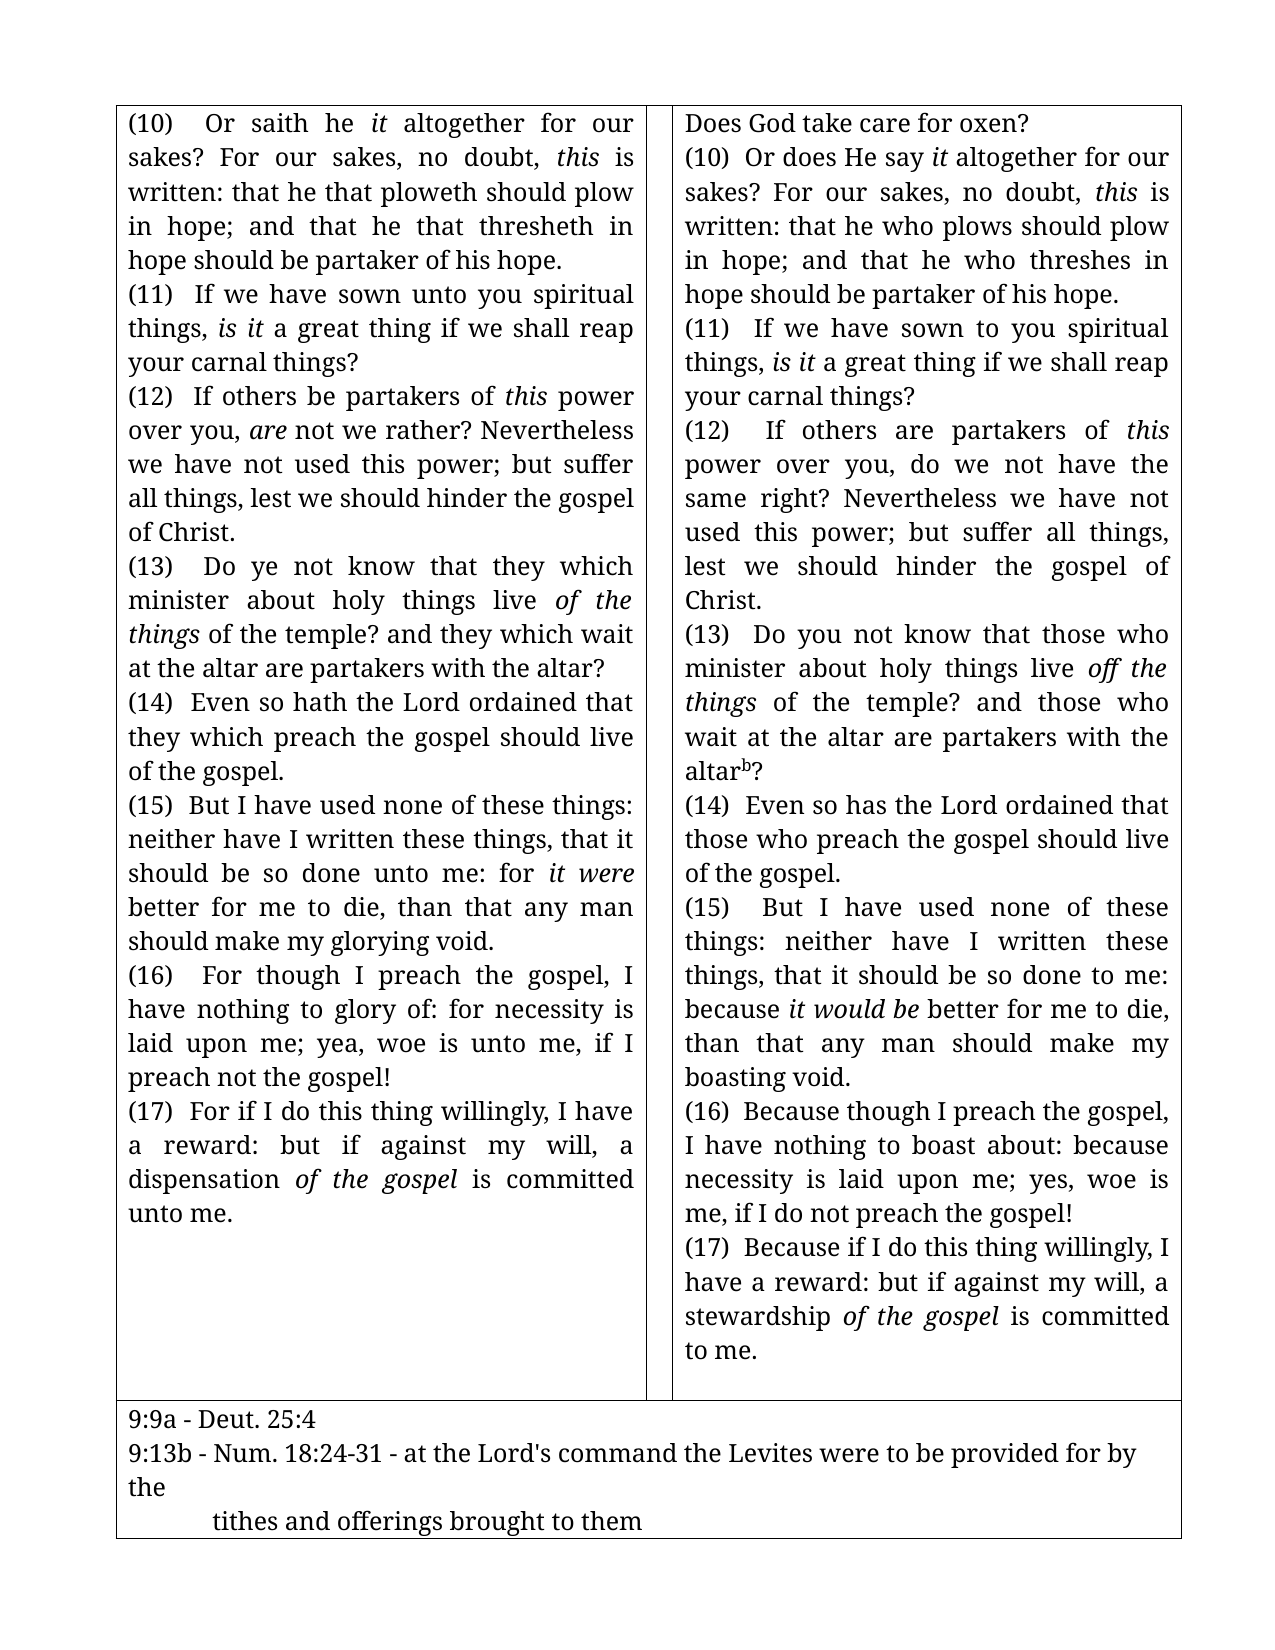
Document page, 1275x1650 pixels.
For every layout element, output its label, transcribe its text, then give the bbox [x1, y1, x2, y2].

table_cell [647, 106, 672, 1400]
table_cell 9:9a - Deut. 25:4 9:13b - Num. 18:24-31 - at the Lord's command the Levites were to be provided for by the tithes and offerings brought to them [117, 1401, 1181, 1538]
table_cell (10) Or saith he it altogether for our sakes? For our sakes, no doubt, this is written: that he that ploweth should plow in hope; and that he that thresheth in hope should be partaker of his hope. (11) If we have sown unto you spiritual things, is it a great thing if we shall reap your carnal things? (12) If others be partakers of this power over you, are not we rather? Nevertheless we have not used this power; but suffer all things, lest we should hinder the gospel of Christ. (13) Do ye not know that they which minister about holy things live of the things of the temple? and they which wait at the altar are partakers with the altar? (14) Even so hath the Lord ordained that they which preach the gospel should live of the gospel. (15) But I have used none of these things: neither have I written these things, that it should be so done unto me: for it were better for me to die, than that any man should make my glorying void. (16) For though I preach the gospel, I have nothing to glory of: for necessity is laid upon me; yea, woe is unto me, if I preach not the gospel! (17) For if I do this thing willingly, I have a reward: but if against my will, a dispensation of the gospel is committed unto me. [117, 106, 646, 1400]
table_cell Does God take care for oxen? (10) Or does He say it altogether for our sakes? For our sakes, no doubt, this is written: that he who plows should plow in hope; and that he who threshes in hope should be partaker of his hope. (11) If we have sown to you spiritual things, is it a great thing if we shall reap your carnal things? (12) If others are partakers of this power over you, do we not have the same right? Nevertheless we have not used this power; but suffer all things, lest we should hinder the gospel of Christ. (13) Do you not know that those who minister about holy things live off the things of the temple? and those who wait at the altar are partakers with the altarb? (14) Even so has the Lord ordained that those who preach the gospel should live of the gospel. (15) But I have used none of these things: neither have I written these things, that it should be so done to me: because it would be better for me to die, than that any man should make my boasting void. (16) Because though I preach the gospel, I have nothing to boast about: because necessity is laid upon me; yes, woe is me, if I do not preach the gospel! (17) Because if I do this thing willingly, I have a reward: but if against my will, a stewardship of the gospel is committed to me. [673, 106, 1181, 1400]
